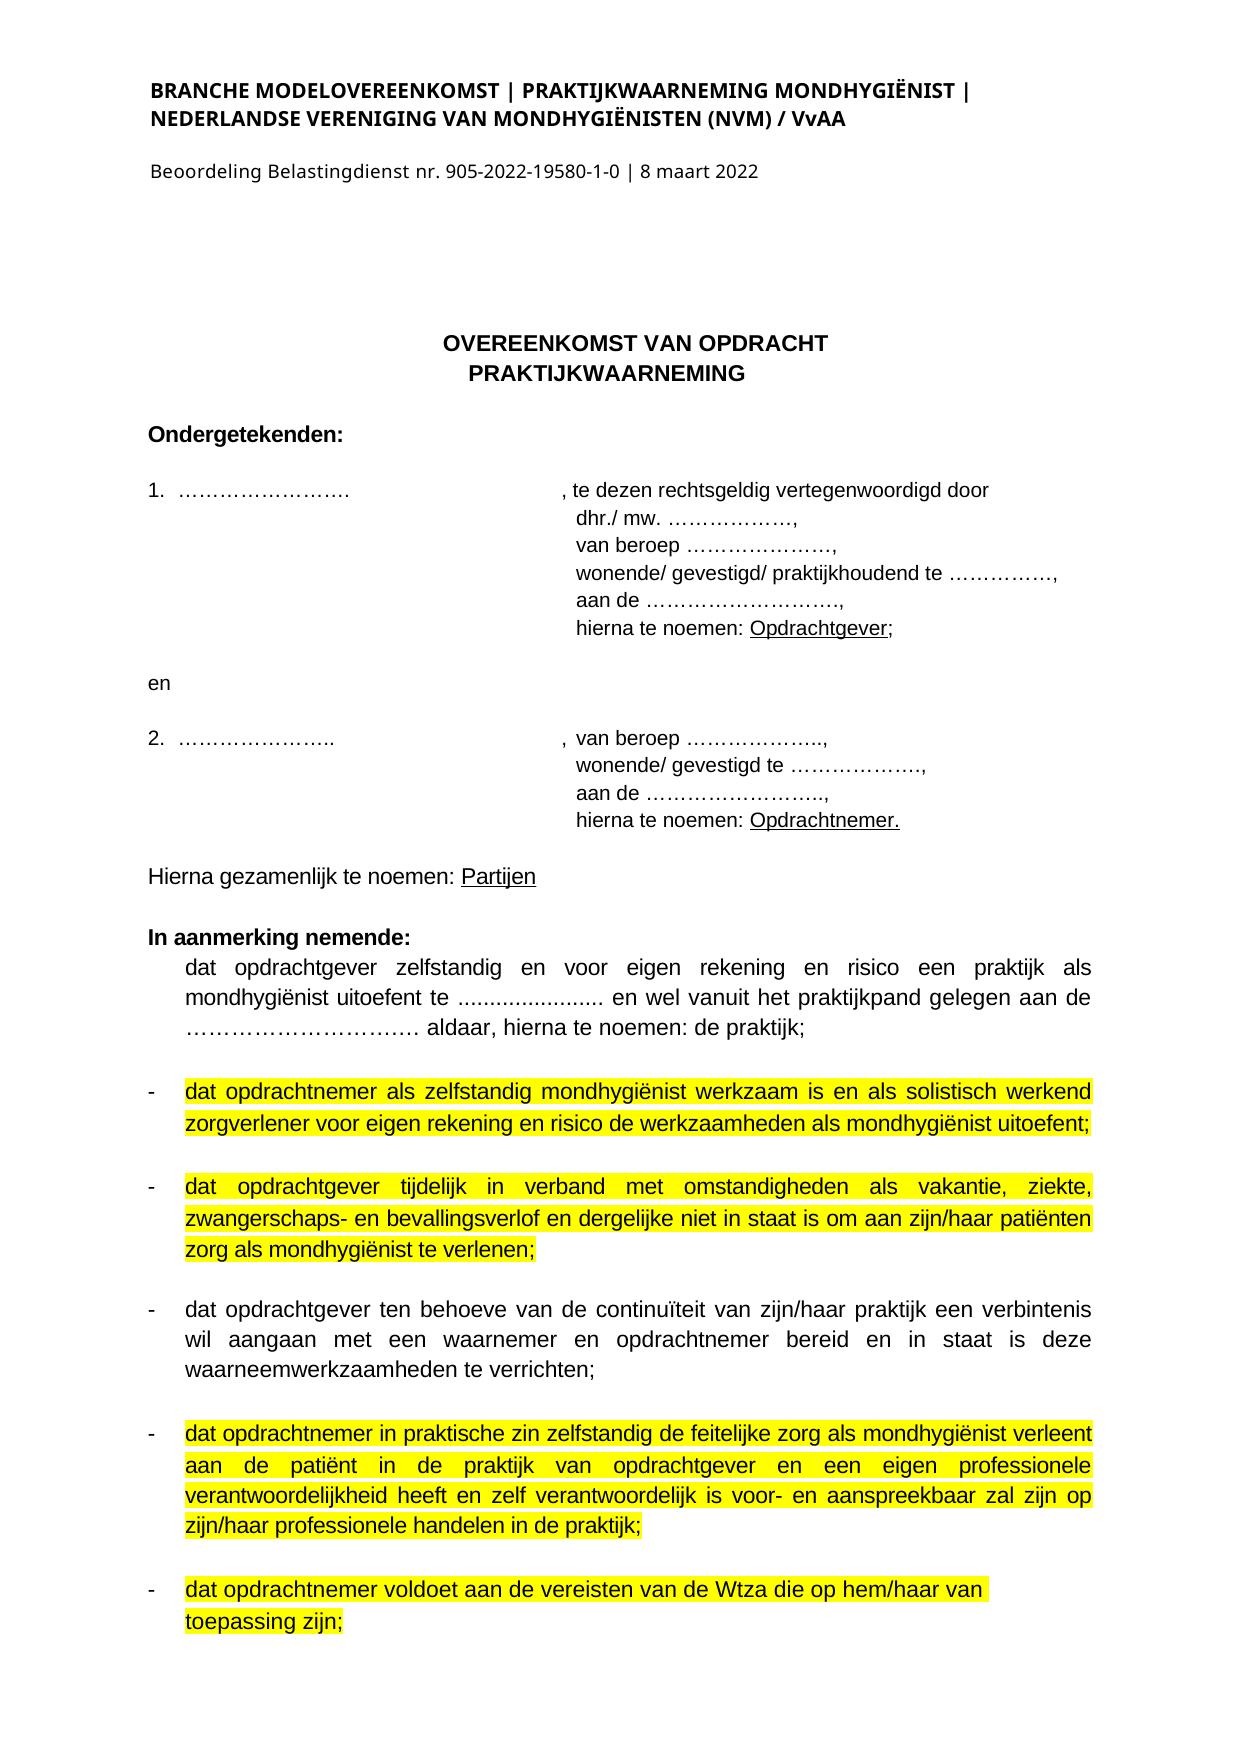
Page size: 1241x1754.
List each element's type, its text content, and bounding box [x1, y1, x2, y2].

list dat opdrachtgever tijdelijk in verband met omstandigheden als vakantie, ziekte, zwangerschaps- en bevallingsverlof en dergelijke niet in staat is om aan zijn/haar patiënten zorg als mondhygiënist te verlenen; [148, 1170, 1093, 1262]
text hierna te noemen: Opdrachtnemer. [148, 808, 1093, 832]
text Ondergetekenden: [148, 421, 1093, 447]
text wonende/ gevestigd/ praktijkhoudend te ……………, [148, 561, 1093, 585]
text aan de ………………………., [148, 588, 1093, 612]
text van beroep …………………, [148, 533, 1093, 557]
text 2. ………………….. , van beroep ……………….., [148, 726, 1093, 750]
text aan de …………………….., [148, 781, 1093, 805]
text PRAKTIJKWAARNEMING [148, 360, 1093, 386]
text en [148, 671, 1093, 695]
list dat opdrachtgever ten behoeve van de continuïteit van zijn/haar praktijk een verbintenis wil aangaan met een waarnemer en opdrachtnemer bereid en in staat is deze waarneemwerkzaamheden te verrichten; [148, 1296, 1093, 1383]
text 1. ……………………. , te dezen rechtsgeldig vertegenwoordigd door [148, 478, 1093, 502]
text wonende/ gevestigd te ………………., [148, 753, 1093, 777]
list dat opdrachtnemer in praktische zin zelfstandig de feitelijke zorg als mondhygiënist verleent aan de patiënt in de praktijk van opdrachtgever en een eigen professionele verantwoordelijkheid heeft en zelf verantwoordelijk is voor- en aanspreekbaar zal zijn op zijn/haar professionele handelen in de praktijk; [148, 1417, 1093, 1539]
text In aanmerking nemende: [148, 924, 1093, 950]
text OVEREENKOMST VAN OPDRACHT [148, 330, 1093, 356]
text dhr./ mw. ………………, [148, 506, 1093, 530]
text hierna te noemen: Opdrachtgever; [148, 616, 1093, 640]
text Hierna gezamenlijk te noemen: Partijen [148, 863, 1093, 889]
text dat opdrachtgever zelfstandig en voor eigen rekening en risico een praktijk als mondhygiënist uitoefent te ....................... en wel vanuit het praktijkpand gelegen aan de ……………………….… aldaar, hierna te noemen: de praktijk; [185, 954, 1093, 1041]
list dat opdrachtnemer voldoet aan de vereisten van de Wtza die op hem/haar van toepassing zijn; [148, 1573, 1093, 1634]
list dat opdrachtnemer als zelfstandig mondhygiënist werkzaam is en als solistisch werkend zorgverlener voor eigen rekening en risico de werkzaamheden als mondhygiënist uitoefent; [148, 1075, 1093, 1136]
